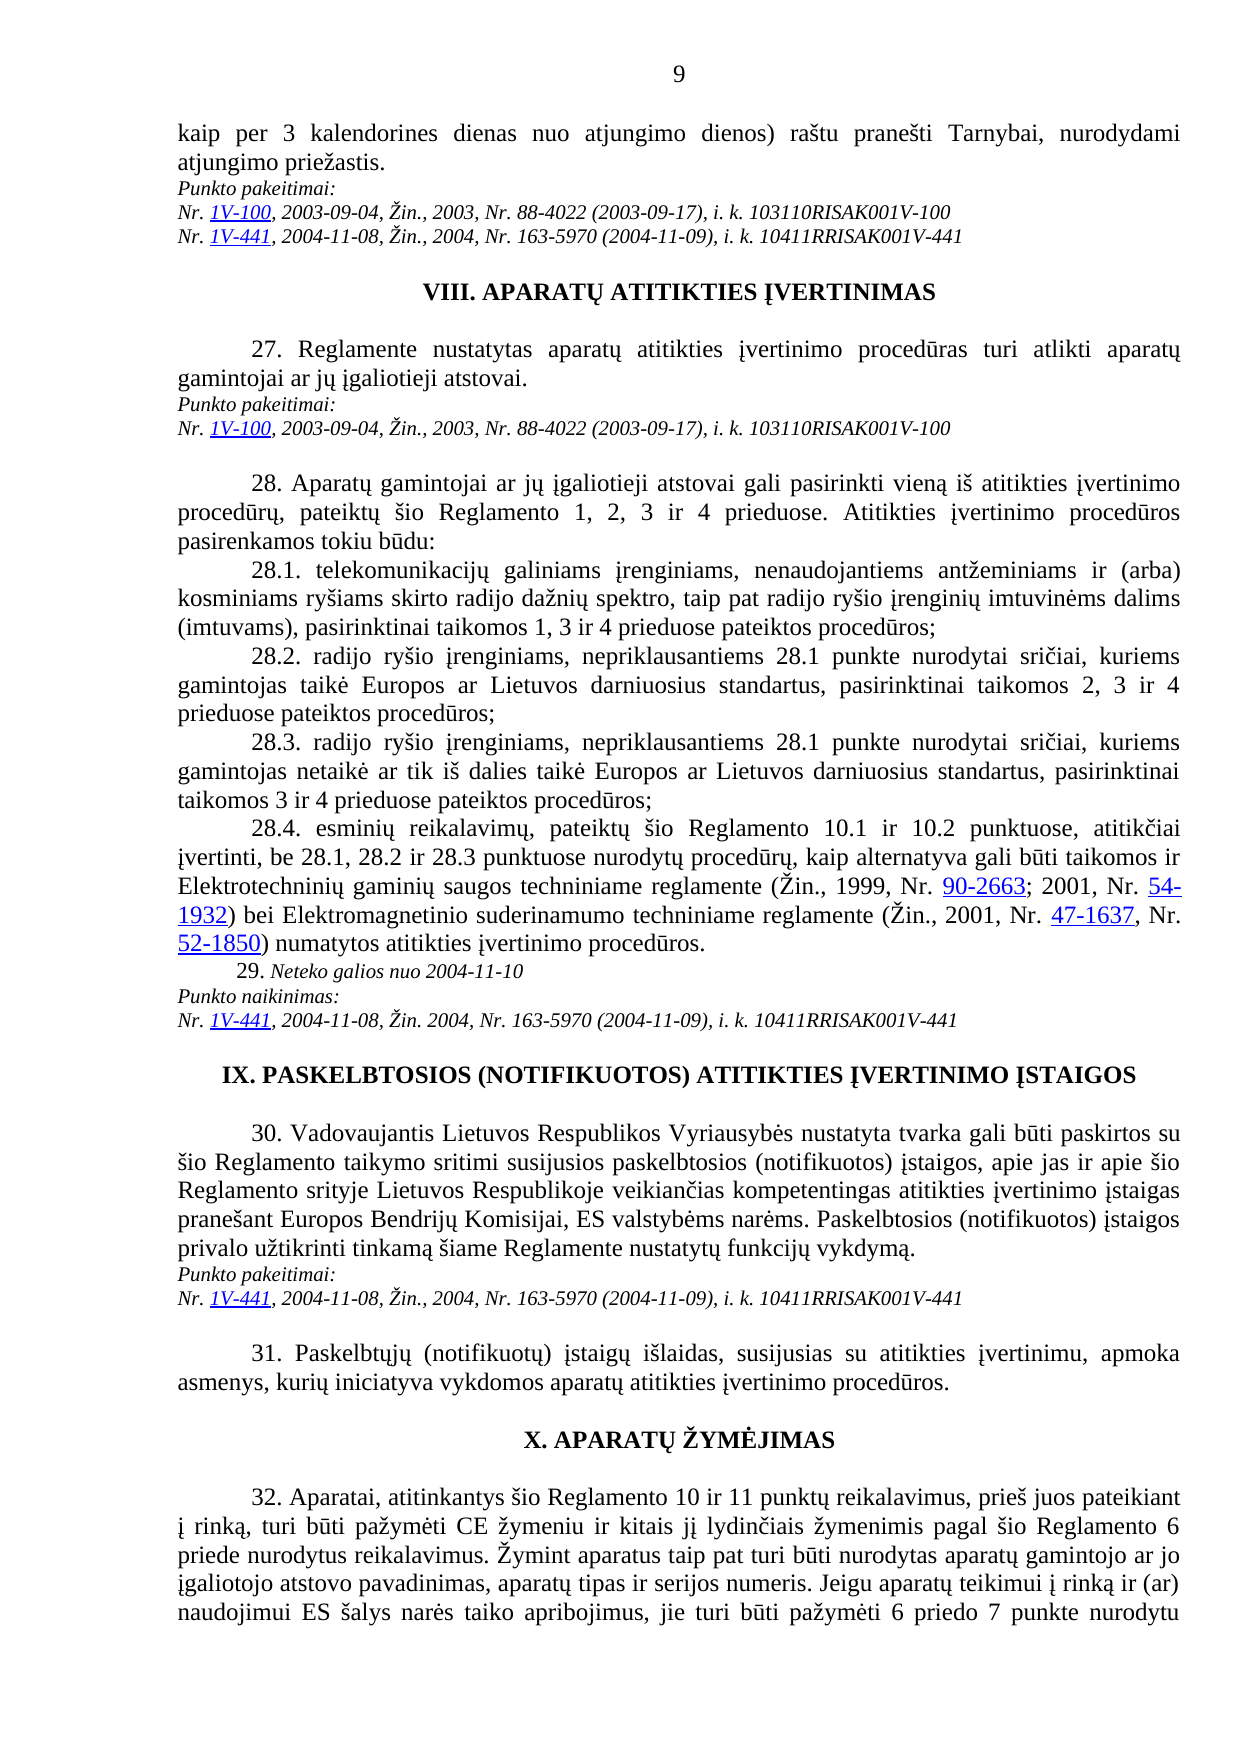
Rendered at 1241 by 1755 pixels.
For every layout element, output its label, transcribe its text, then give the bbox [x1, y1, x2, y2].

text Punkto naikinimas: [177, 983, 1181, 1008]
text kaip per 3 kalendorines dienas nuo atjungimo dienos) raštu pranešti Tarnybai, nurodydami atjungimo priežastis. [177, 118, 1181, 176]
text 28. Aparatų gamintojai ar jų įgaliotieji atstovai gali pasirinkti vieną iš atitikties įvertinimo procedūrų, pateiktų šio Reglamento 1, 2, 3 ir 4 prieduose. Atitikties įvertinimo procedūros pasirenkamos tokiu būdu: [177, 468, 1181, 555]
text 30. Vadovaujantis Lietuvos Respublikos Vyriausybės nustatyta tvarka gali būti paskirtos su šio Reglamento taikymo sritimi susijusios paskelbtosios (notifikuotos) įstaigos, apie jas ir apie šio Reglamento srityje Lietuvos Respublikoje veikiančias kompetentingas atitikties įvertinimo įstaigas pranešant Europos Bendrijų Komisijai, ES valstybėms narėms. Paskelbtosios (notifikuotos) įstaigos privalo užtikrinti tinkamą šiame Reglamente nustatytų funkcijų vykdymą. [177, 1118, 1181, 1262]
text Nr. 1V-100, 2003-09-04, Žin., 2003, Nr. 88-4022 (2003-09-17), i. k. 103110RISAK001V-100 [177, 200, 1181, 224]
text Punkto pakeitimai: [177, 1262, 1181, 1286]
text 28.1. telekomunikacijų galiniams įrenginiams, nenaudojantiems antžeminiams ir (arba) kosminiams ryšiams skirto radijo dažnių spektro, taip pat radijo ryšio įrenginių imtuvinėms dalims (imtuvams), pasirinktinai taikomos 1, 3 ir 4 prieduose pateiktos procedūros; [177, 555, 1181, 641]
text VIII. aparatŲ atitikties įvertinimas [177, 277, 1181, 305]
text Nr. 1V-441, 2004-11-08, Žin., 2004, Nr. 163-5970 (2004-11-09), i. k. 10411RRISAK001V-441 [177, 1286, 1181, 1310]
text 31. Paskelbtųjų (notifikuotų) įstaigų išlaidas, susijusias su atitikties įvertinimu, apmoka asmenys, kurių iniciatyva vykdomos aparatų atitikties įvertinimo procedūros. [177, 1338, 1181, 1396]
text 28.3. radijo ryšio įrenginiams, nepriklausantiems 28.1 punkte nurodytai sričiai, kuriems gamintojas netaikė ar tik iš dalies taikė Europos ar Lietuvos darniuosius standartus, pasirinktinai taikomos 3 ir 4 prieduose pateiktos procedūros; [177, 727, 1181, 813]
text 28.2. radijo ryšio įrenginiams, nepriklausantiems 28.1 punkte nurodytai sričiai, kuriems gamintojas taikė Europos ar Lietuvos darniuosius standartus, pasirinktinai taikomos 2, 3 ir 4 prieduose pateiktos procedūros; [177, 641, 1181, 727]
text 32. Aparatai, atitinkantys šio Reglamento 10 ir 11 punktų reikalavimus, prieš juos pateikiant į rinką, turi būti pažymėti CE žymeniu ir kitais jį lydinčiais žymenimis pagal šio Reglamento 6 priede nurodytus reikalavimus. Žymint aparatus taip pat turi būti nurodytas aparatų gamintojo ar jo įgaliotojo atstovo pavadinimas, aparatų tipas ir serijos numeris. Jeigu aparatų teikimui į rinką ir (ar) naudojimui ES šalys narės taiko apribojimus, jie turi būti pažymėti 6 priedo 7 punkte nurodytu [177, 1482, 1181, 1626]
text Punkto pakeitimai: [177, 176, 1181, 200]
text Nr. 1V-441, 2004-11-08, Žin. 2004, Nr. 163-5970 (2004-11-09), i. k. 10411RRISAK001V-441 [177, 1008, 1181, 1032]
text X. APARATŲ ŽYMĖJIMAS [177, 1425, 1181, 1453]
text Nr. 1V-441, 2004-11-08, Žin., 2004, Nr. 163-5970 (2004-11-09), i. k. 10411RRISAK001V-441 [177, 224, 1181, 248]
text Nr. 1V-100, 2003-09-04, Žin., 2003, Nr. 88-4022 (2003-09-17), i. k. 103110RISAK001V-100 [177, 416, 1181, 440]
text 27. Reglamente nustatytas aparatų atitikties įvertinimo procedūras turi atlikti aparatų gamintojai ar jų įgaliotieji atstovai. [177, 334, 1181, 392]
text 28.4. esminių reikalavimų, pateiktų šio Reglamento 10.1 ir 10.2 punktuose, atitikčiai įvertinti, be 28.1, 28.2 ir 28.3 punktuose nurodytų procedūrų, kaip alternatyva gali būti taikomos ir Elektrotechninių gaminių saugos techniniame reglamente (Žin., 1999, Nr. 90-2663; 2001, Nr. 54-1932) bei Elektromagnetinio suderinamumo techniniame reglamente (Žin., 2001, Nr. 47-1637, Nr. 52-1850) numatytos atitikties įvertinimo procedūros. [177, 813, 1181, 957]
text Punkto pakeitimai: [177, 392, 1181, 416]
text Ix. PASKELBTOSIOS (NOTIfiKUOTOS) ATITIKTIES ĮVERTINIMO ĮSTAIGOS [177, 1060, 1181, 1089]
text 29. Neteko galios nuo 2004-11-10 [177, 957, 1181, 983]
